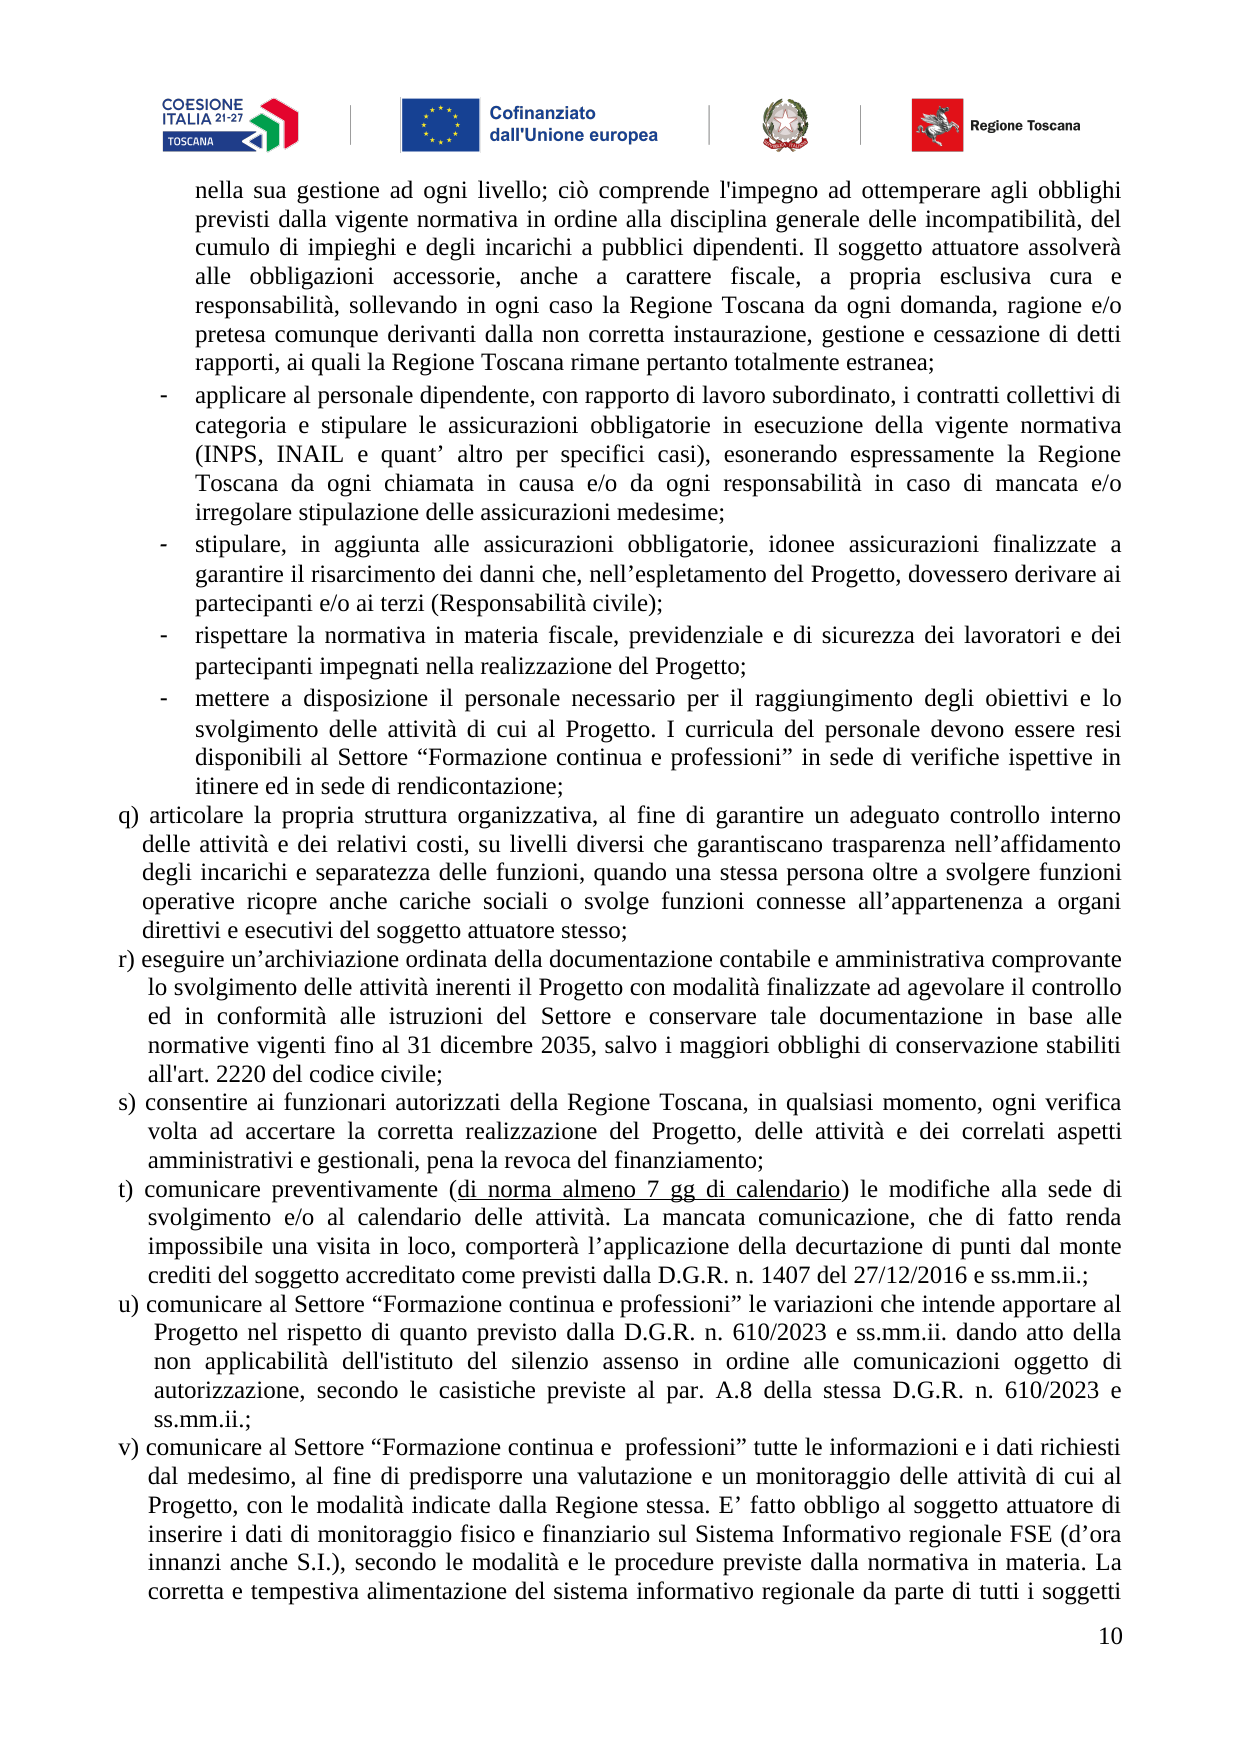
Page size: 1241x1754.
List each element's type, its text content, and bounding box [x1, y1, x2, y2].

text t) comunicare preventivamente (di norma almeno 7 gg di calendario) le modifiche alla sede di svolgimento e/o al calendario delle attività. La mancata comunicazione, che di fatto renda impossibile una visita in loco, comporterà l’applicazione della decurtazione di punti dal monte crediti del soggetto accreditato come previsti dalla D.G.R. n. 1407 del 27/12/2016 e ss.mm.ii.; [118, 1174, 1123, 1289]
text s) consentire ai funzionari autorizzati della Regione Toscana, in qualsiasi momento, ogni verifica volta ad accertare la corretta realizzazione del Progetto, delle attività e dei correlati aspetti amministrativi e gestionali, pena la revoca del finanziamento; [118, 1087, 1123, 1174]
list applicare al personale dipendente, con rapporto di lavoro subordinato, i contratti collettivi di categoria e stipulare le assicurazioni obbligatorie in esecuzione della vigente normativa (INPS, INAIL e quant’ altro per specifici casi), esonerando espressamente la Regione Toscana da ogni chiamata in causa e/o da ogni responsabilità in caso di mancata e/o irregolare stipulazione delle assicurazioni medesime; [159, 376, 1123, 525]
text q) articolare la propria struttura organizzativa, al fine di garantire un adeguato controllo interno delle attività e dei relativi costi, su livelli diversi che garantiscano trasparenza nell’affidamento degli incarichi e separatezza delle funzioni, quando una stessa persona oltre a svolgere funzioni operative ricopre anche cariche sociali o svolge funzioni connesse all’appartenenza a organi direttivi e esecutivi del soggetto attuatore stesso; [118, 800, 1123, 944]
list rispettare la normativa in materia fiscale, previdenziale e di sicurezza dei lavoratori e dei partecipanti impegnati nella realizzazione del Progetto; [159, 617, 1123, 680]
list stipulare, in aggiunta alle assicurazioni obbligatorie, idonee assicurazioni finalizzate a garantire il risarcimento dei danni che, nell’espletamento del Progetto, dovessero derivare ai partecipanti e/o ai terzi (Responsabilità civile); [159, 525, 1123, 617]
text r) eseguire un’archiviazione ordinata della documentazione contabile e amministrativa comprovante lo svolgimento delle attività inerenti il Progetto con modalità finalizzate ad agevolare il controllo ed in conformità alle istruzioni del Settore e conservare tale documentazione in base alle normative vigenti fino al 31 dicembre 2035, salvo i maggiori obblighi di conservazione stabiliti all'art. 2220 del codice civile; [118, 944, 1123, 1087]
text v) comunicare al Settore “Formazione continua e professioni” tutte le informazioni e i dati richiesti dal medesimo, al fine di predisporre una valutazione e un monitoraggio delle attività di cui al Progetto, con le modalità indicate dalla Regione stessa. E’ fatto obbligo al soggetto attuatore di inserire i dati di monitoraggio fisico e finanziario sul Sistema Informativo regionale FSE (d’ora innanzi anche S.I.), secondo le modalità e le procedure previste dalla normativa in materia. La corretta e tempestiva alimentazione del sistema informativo regionale da parte di tutti i soggetti [118, 1432, 1123, 1605]
list nella sua gestione ad ogni livello; ciò comprende l'impegno ad ottemperare agli obblighi previsti dalla vigente normativa in ordine alla disciplina generale delle incompatibilità, del cumulo di impieghi e degli incarichi a pubblici dipendenti. Il soggetto attuatore assolverà alle obbligazioni accessorie, anche a carattere fiscale, a propria esclusiva cura e responsabilità, sollevando in ogni caso la Regione Toscana da ogni domanda, ragione e/o pretesa comunque derivanti dalla non corretta instaurazione, gestione e cessazione di detti rapporti, ai quali la Regione Toscana rimane pertanto totalmente estranea; [159, 175, 1123, 376]
text u) comunicare al Settore “Formazione continua e professioni” le variazioni che intende apportare al Progetto nel rispetto di quanto previsto dalla D.G.R. n. 610/2023 e ss.mm.ii. dando atto della non applicabilità dell'istituto del silenzio assenso in ordine alle comunicazioni oggetto di autorizzazione, secondo le casistiche previste al par. A.8 della stessa D.G.R. n. 610/2023 e ss.mm.ii.; [118, 1289, 1123, 1432]
list mettere a disposizione il personale necessario per il raggiungimento degli obiettivi e lo svolgimento delle attività di cui al Progetto. I curricula del personale devono essere resi disponibili al Settore “Formazione continua e professioni” in sede di verifiche ispettive in itinere ed in sede di rendicontazione; [159, 680, 1123, 800]
